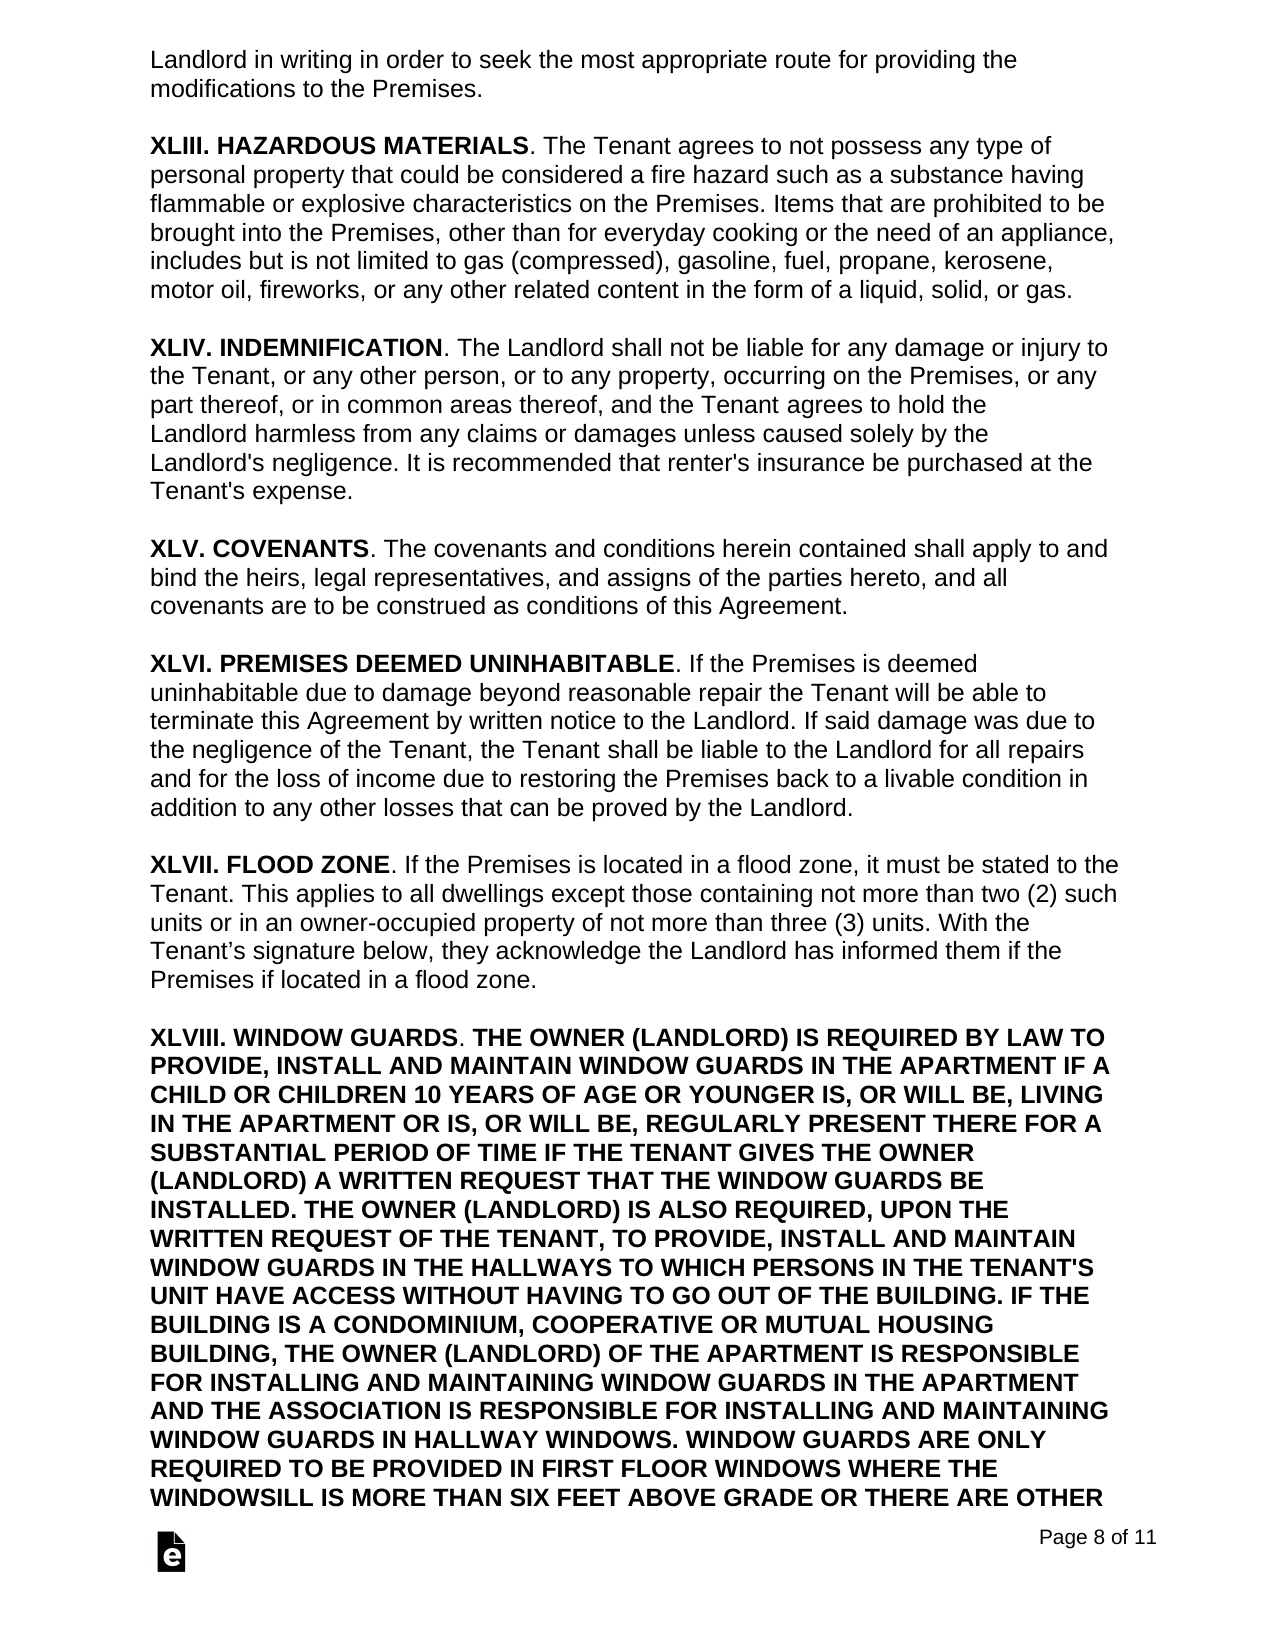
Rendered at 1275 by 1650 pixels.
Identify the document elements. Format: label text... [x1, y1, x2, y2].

text XLV. COVENANTS. The covenants and conditions herein contained shall apply to and bind the heirs, legal representatives, and assigns of the parties hereto, and all covenants are to be construed as conditions of this Agreement. [150, 534, 1125, 620]
text XLVI. PREMISES DEEMED UNINHABITABLE. If the Premises is deemed uninhabitable due to damage beyond reasonable repair the Tenant will be able to terminate this Agreement by written notice to the Landlord. If said damage was due to the negligence of the Tenant, the Tenant shall be liable to the Landlord for all repairs and for the loss of income due to restoring the Premises back to a livable condition in addition to any other losses that can be proved by the Landlord. [150, 649, 1125, 821]
text XLVIII. WINDOW GUARDS. THE OWNER (LANDLORD) IS REQUIRED BY LAW TO PROVIDE, INSTALL AND MAINTAIN WINDOW GUARDS IN THE APARTMENT IF A CHILD OR CHILDREN 10 YEARS OF AGE OR YOUNGER IS, OR WILL BE, LIVING IN THE APARTMENT OR IS, OR WILL BE, REGULARLY PRESENT THERE FOR A SUBSTANTIAL PERIOD OF TIME IF THE TENANT GIVES THE OWNER (LANDLORD) A WRITTEN REQUEST THAT THE WINDOW GUARDS BE INSTALLED. THE OWNER (LANDLORD) IS ALSO REQUIRED, UPON THE WRITTEN REQUEST OF THE TENANT, TO PROVIDE, INSTALL AND MAINTAIN WINDOW GUARDS IN THE HALLWAYS TO WHICH PERSONS IN THE TENANT'S UNIT HAVE ACCESS WITHOUT HAVING TO GO OUT OF THE BUILDING. IF THE BUILDING IS A CONDOMINIUM, COOPERATIVE OR MUTUAL HOUSING BUILDING, THE OWNER (LANDLORD) OF THE APARTMENT IS RESPONSIBLE FOR INSTALLING AND MAINTAINING WINDOW GUARDS IN THE APARTMENT AND THE ASSOCIATION IS RESPONSIBLE FOR INSTALLING AND MAINTAINING WINDOW GUARDS IN HALLWAY WINDOWS. WINDOW GUARDS ARE ONLY REQUIRED TO BE PROVIDED IN FIRST FLOOR WINDOWS WHERE THE WINDOWSILL IS MORE THAN SIX FEET ABOVE GRADE OR THERE ARE OTHER [150, 1022, 1125, 1511]
text XLVII. FLOOD ZONE. If the Premises is located in a flood zone, it must be stated to the Tenant. This applies to all dwellings except those containing not more than two (2) such units or in an owner-occupied property of not more than three (3) units. With the Tenant’s signature below, they acknowledge the Landlord has informed them if the Premises if located in a flood zone. [150, 850, 1125, 994]
text XLIV. INDEMNIFICATION. The Landlord shall not be liable for any damage or injury to the Tenant, or any other person, or to any property, occurring on the Premises, or any part thereof, or in common areas thereof, and the Tenant agrees to hold the Landlord harmless from any claims or damages unless caused solely by the Landlord's negligence. It is recommended that renter's insurance be purchased at the Tenant's expense. [150, 332, 1125, 505]
text XLIII. HAZARDOUS MATERIALS. The Tenant agrees to not possess any type of personal property that could be considered a fire hazard such as a substance having flammable or explosive characteristics on the Premises. Items that are prohibited to be brought into the Premises, other than for everyday cooking or the need of an appliance, includes but is not limited to gas (compressed), gasoline, fuel, propane, kerosene, motor oil, fireworks, or any other related content in the form of a liquid, solid, or gas. [150, 131, 1125, 304]
text Landlord in writing in order to seek the most appropriate route for providing the modifications to the Premises. [150, 45, 1125, 102]
